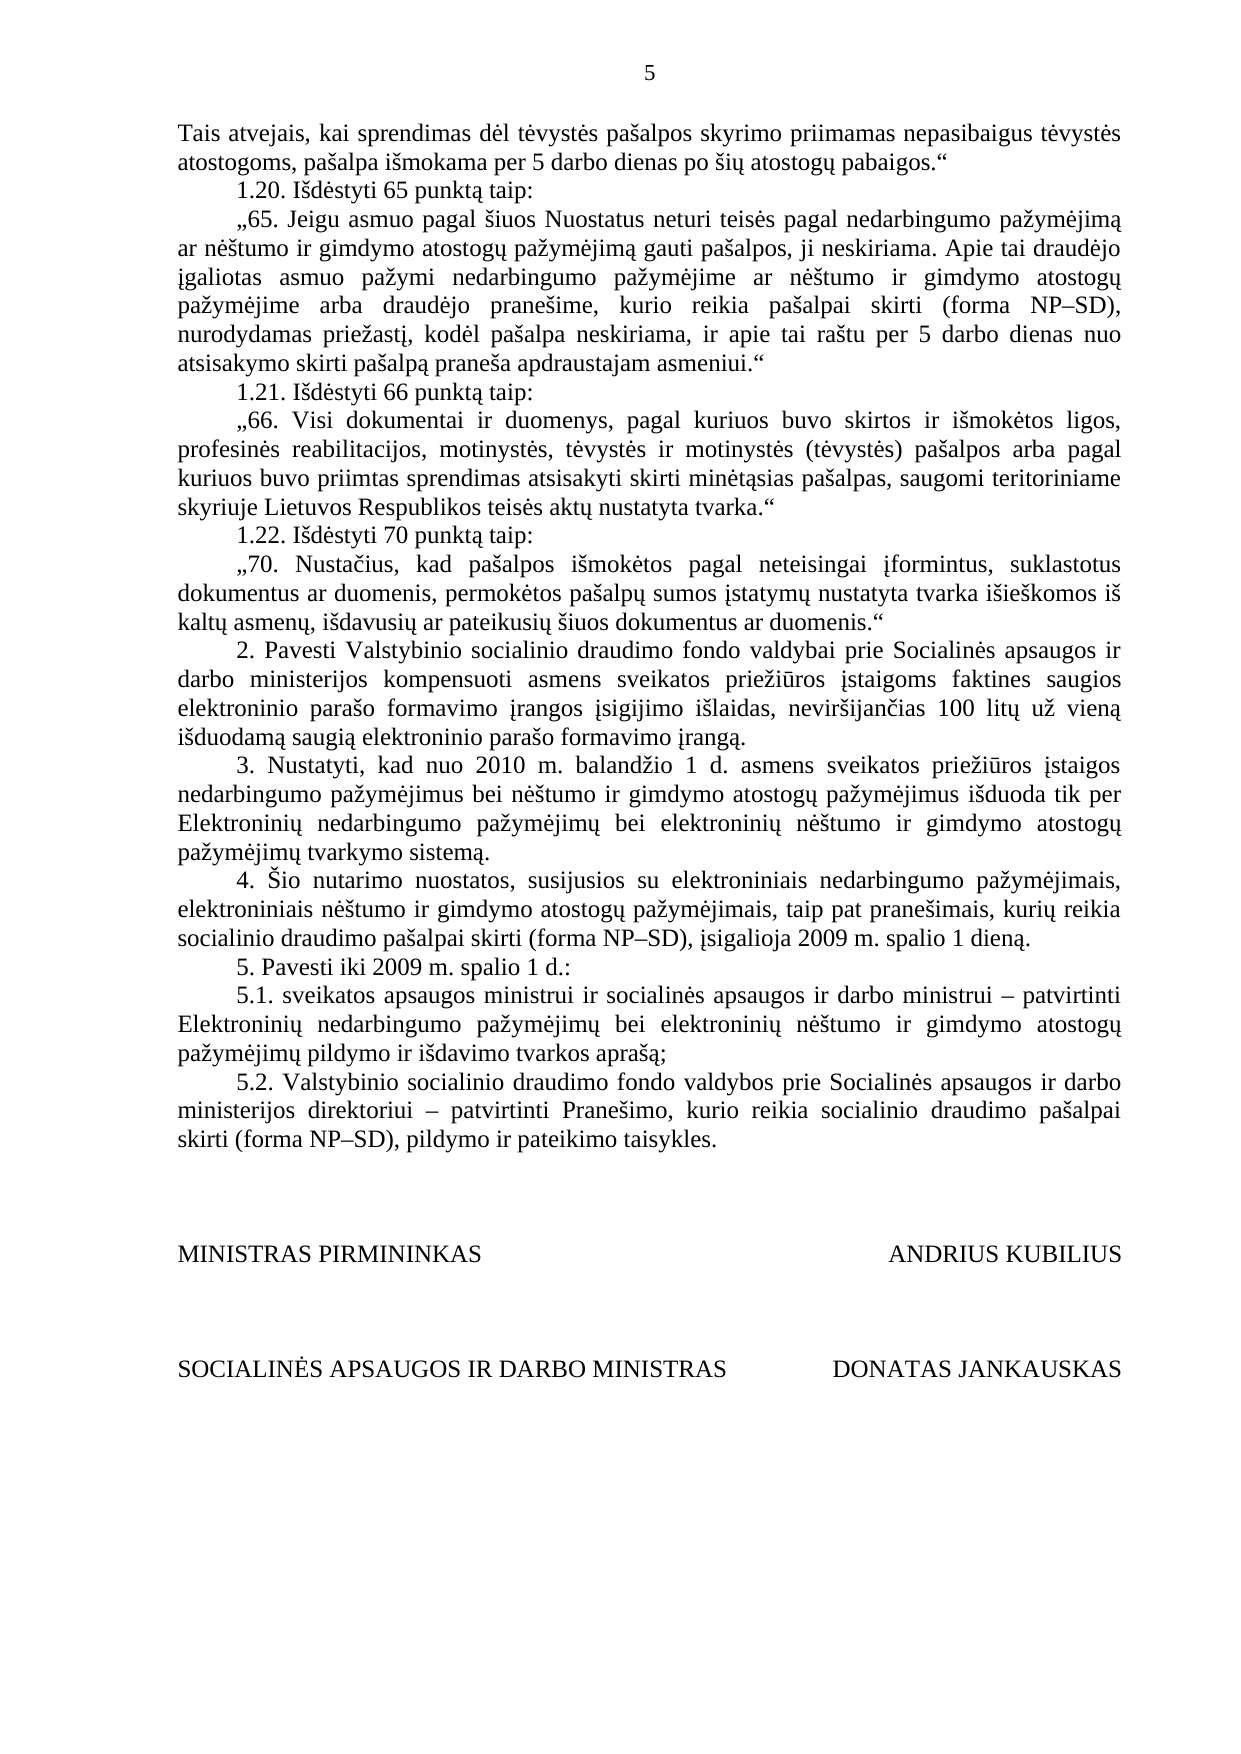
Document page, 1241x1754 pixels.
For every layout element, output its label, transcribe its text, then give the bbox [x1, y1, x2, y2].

text „65. Jeigu asmuo pagal šiuos Nuostatus neturi teisės pagal nedarbingumo pažymėjimą ar nėštumo ir gimdymo atostogų pažymėjimą gauti pašalpos, ji neskiriama. Apie tai draudėjo įgaliotas asmuo pažymi nedarbingumo pažymėjime ar nėštumo ir gimdymo atostogų pažymėjime arba draudėjo pranešime, kurio reikia pašalpai skirti (forma NP–SD), nurodydamas priežastį, kodėl pašalpa neskiriama, ir apie tai raštu per 5 darbo dienas nuo atsisakymo skirti pašalpą praneša apdraustajam asmeniui.“ [177, 204, 1122, 377]
text „66. Visi dokumentai ir duomenys, pagal kuriuos buvo skirtos ir išmokėtos ligos, profesinės reabilitacijos, motinystės, tėvystės ir motinystės (tėvystės) pašalpos arba pagal kuriuos buvo priimtas sprendimas atsisakyti skirti minėtąsias pašalpas, saugomi teritoriniame skyriuje Lietuvos Respublikos teisės aktų nustatyta tvarka.“ [177, 406, 1122, 521]
text 2. Pavesti Valstybinio socialinio draudimo fondo valdybai prie Socialinės apsaugos ir darbo ministerijos kompensuoti asmens sveikatos priežiūros įstaigoms faktines saugios elektroninio parašo formavimo įrangos įsigijimo išlaidas, neviršijančias 100 litų už vieną išduodamą saugią elektroninio parašo formavimo įrangą. [177, 636, 1122, 751]
text 3. Nustatyti, kad nuo 2010 m. balandžio 1 d. asmens sveikatos priežiūros įstaigos nedarbingumo pažymėjimus bei nėštumo ir gimdymo atostogų pažymėjimus išduoda tik per Elektroninių nedarbingumo pažymėjimų bei elektroninių nėštumo ir gimdymo atostogų pažymėjimų tvarkymo sistemą. [177, 751, 1122, 866]
text Tais atvejais, kai sprendimas dėl tėvystės pašalpos skyrimo priimamas nepasibaigus tėvystės atostogoms, pašalpa išmokama per 5 darbo dienas po šių atostogų pabaigos.“ [177, 118, 1122, 176]
text 4. Šio nutarimo nuostatos, susijusios su elektroniniais nedarbingumo pažymėjimais, elektroniniais nėštumo ir gimdymo atostogų pažymėjimais, taip pat pranešimais, kurių reikia socialinio draudimo pašalpai skirti (forma NP–SD), įsigalioja 2009 m. spalio 1 dieną. [177, 866, 1122, 952]
text 5.2. Valstybinio socialinio draudimo fondo valdybos prie Socialinės apsaugos ir darbo ministerijos direktoriui – patvirtinti Pranešimo, kurio reikia socialinio draudimo pašalpai skirti (forma NP–SD), pildymo ir pateikimo taisykles. [177, 1067, 1122, 1153]
text 1.22. Išdėstyti 70 punktą taip: [177, 521, 1122, 549]
text SOCIALINĖS APSAUGOS IR DARBO MINISTRAS DONATAS JANKAUSKAS [177, 1354, 1122, 1383]
text 1.20. Išdėstyti 65 punktą taip: [177, 176, 1122, 204]
text 1.21. Išdėstyti 66 punktą taip: [177, 377, 1122, 406]
text 5.1. sveikatos apsaugos ministrui ir socialinės apsaugos ir darbo ministrui – patvirtinti Elektroninių nedarbingumo pažymėjimų bei elektroninių nėštumo ir gimdymo atostogų pažymėjimų pildymo ir išdavimo tvarkos aprašą; [177, 981, 1122, 1067]
text MINISTRAS PIRMININKAS ANDRIUS KUBILIUS [177, 1239, 1122, 1268]
text „70. Nustačius, kad pašalpos išmokėtos pagal neteisingai įformintus, suklastotus dokumentus ar duomenis, permokėtos pašalpų sumos įstatymų nustatyta tvarka išieškomos iš kaltų asmenų, išdavusių ar pateikusių šiuos dokumentus ar duomenis.“ [177, 549, 1122, 636]
text 5. Pavesti iki 2009 m. spalio 1 d.: [177, 952, 1122, 981]
